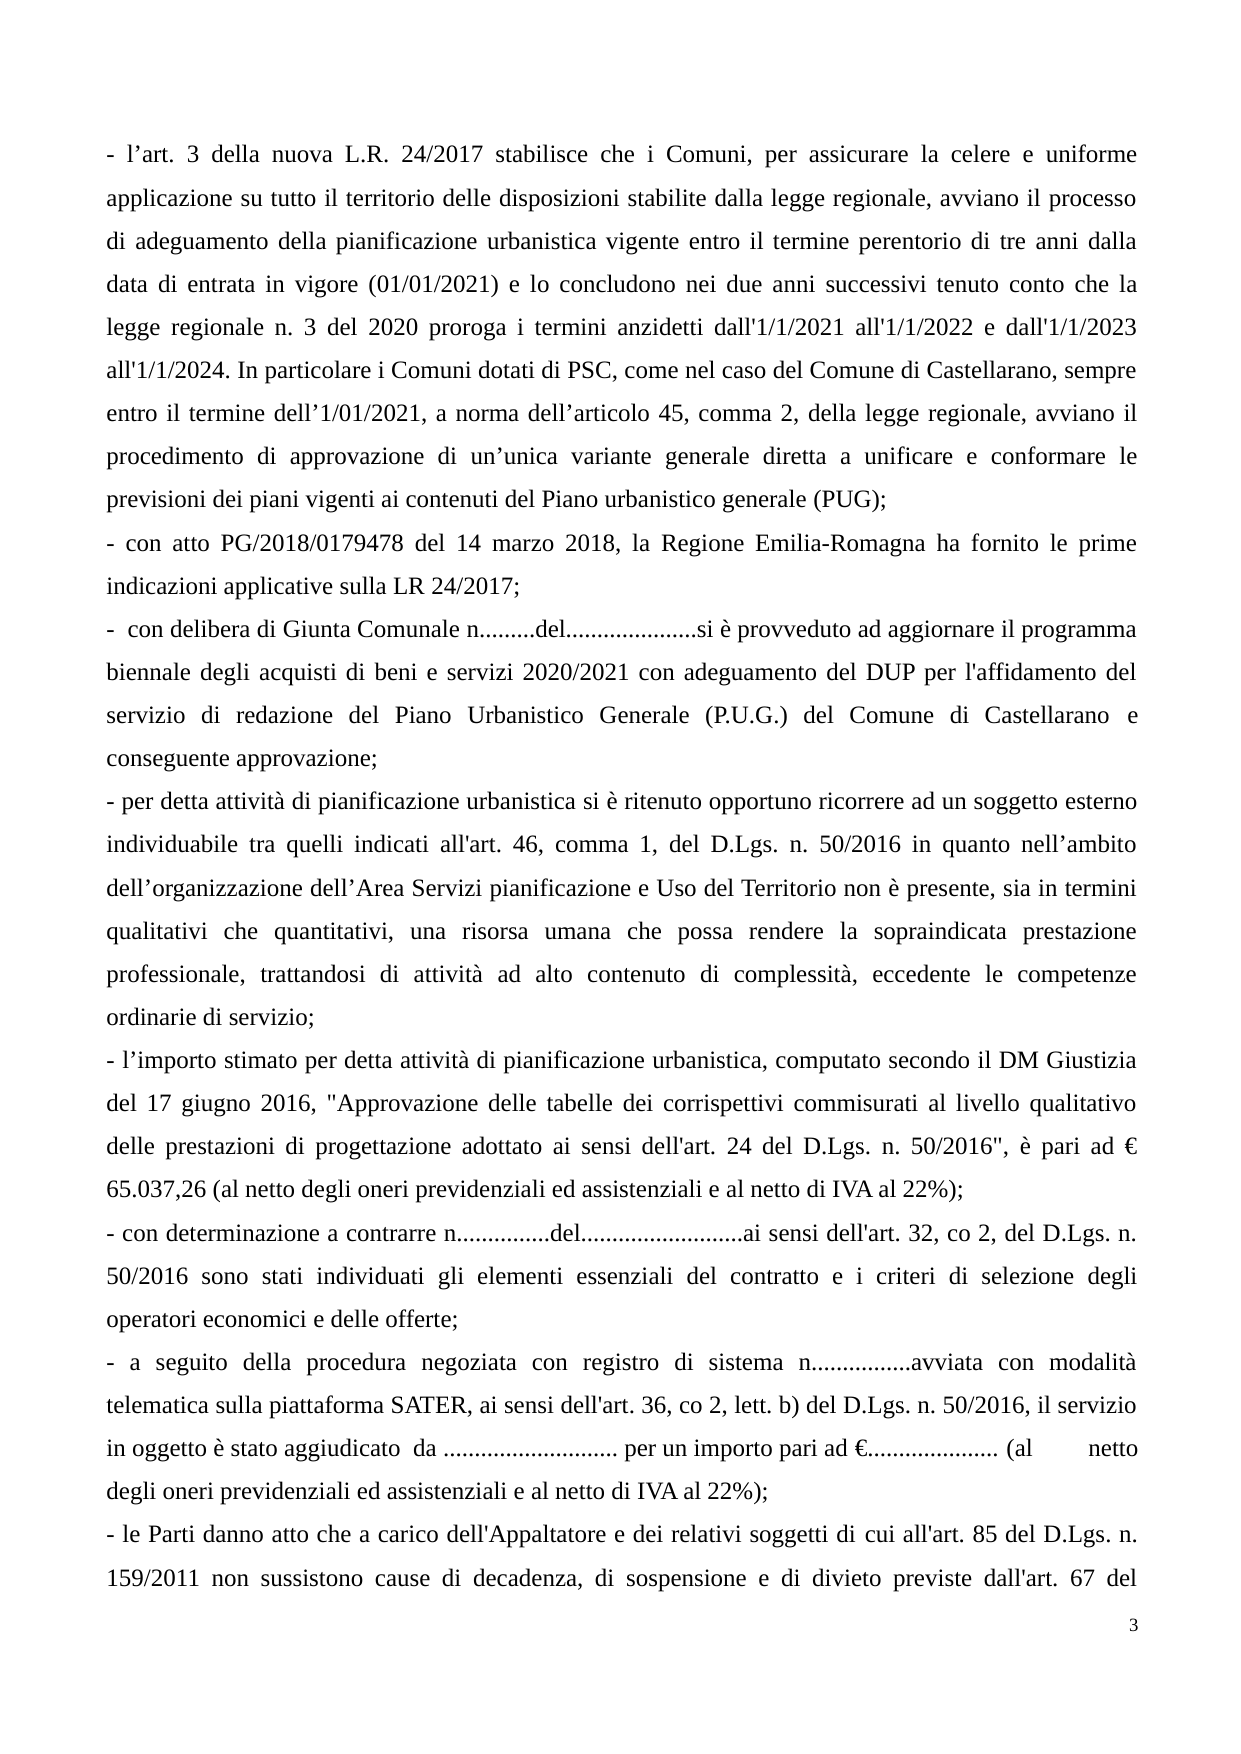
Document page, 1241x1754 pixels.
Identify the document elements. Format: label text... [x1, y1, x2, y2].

list - per detta attività di pianificazione urbanistica si è ritenuto opportuno ricorrere ad un soggetto esterno individuabile tra quelli indicati all'art. 46, comma 1, del D.Lgs. n. 50/2016 in quanto nell’ambito dell’organizzazione dell’Area Servizi pianificazione e Uso del Territorio non è presente, sia in termini qualitativi che quantitativi, una risorsa umana che possa rendere la sopraindicata prestazione professionale, trattandosi di attività ad alto contenuto di complessità, eccedente le competenze ordinarie di servizio; [106, 786, 1138, 1031]
list - con delibera di Giunta Comunale n.........del.....................si è provveduto ad aggiornare il programma biennale degli acquisti di beni e servizi 2020/2021 con adeguamento del DUP per l'affidamento del servizio di redazione del Piano Urbanistico Generale (P.U.G.) del Comune di Castellarano e conseguente approvazione; [106, 614, 1138, 772]
list - a seguito della procedura negoziata con registro di sistema n................avviata con modalità telematica sulla piattaforma SATER, ai sensi dell'art. 36, co 2, lett. b) del D.Lgs. n. 50/2016, il servizio in oggetto è stato aggiudicato da ............................ per un importo pari ad €..................... (al netto degli oneri previdenziali ed assistenziali e al netto di IVA al 22%); [106, 1347, 1138, 1505]
list - con atto PG/2018/0179478 del 14 marzo 2018, la Regione Emilia-Romagna ha fornito le prime indicazioni applicative sulla LR 24/2017; [106, 528, 1138, 599]
list - con determinazione a contrarre n...............del..........................ai sensi dell'art. 32, co 2, del D.Lgs. n. 50/2016 sono stati individuati gli elementi essenziali del contratto e i criteri di selezione degli operatori economici e delle offerte; [106, 1218, 1138, 1333]
list - l’art. 3 della nuova L.R. 24/2017 stabilisce che i Comuni, per assicurare la celere e uniforme applicazione su tutto il territorio delle disposizioni stabilite dalla legge regionale, avviano il processo di adeguamento della pianificazione urbanistica vigente entro il termine perentorio di tre anni dalla data di entrata in vigore (01/01/2021) e lo concludono nei due anni successivi tenuto conto che la legge regionale n. 3 del 2020 proroga i termini anzidetti dall'1/1/2021 all'1/1/2022 e dall'1/1/2023 all'1/1/2024. In particolare i Comuni dotati di PSC, come nel caso del Comune di Castellarano, sempre entro il termine dell’1/01/2021, a norma dell’articolo 45, comma 2, della legge regionale, avviano il procedimento di approvazione di un’unica variante generale diretta a unificare e conformare le previsioni dei piani vigenti ai contenuti del Piano urbanistico generale (PUG); [106, 139, 1138, 513]
list - l’importo stimato per detta attività di pianificazione urbanistica, computato secondo il DM Giustizia del 17 giugno 2016, "Approvazione delle tabelle dei corrispettivi commisurati al livello qualitativo delle prestazioni di progettazione adottato ai sensi dell'art. 24 del D.Lgs. n. 50/2016", è pari ad € 65.037,26 (al netto degli oneri previdenziali ed assistenziali e al netto di IVA al 22%); [106, 1045, 1138, 1203]
text - le Parti danno atto che a carico dell'Appaltatore e dei relativi soggetti di cui all'art. 85 del D.Lgs. n. 159/2011 non sussistono cause di decadenza, di sospensione e di divieto previste dall'art. 67 del [106, 1519, 1138, 1591]
